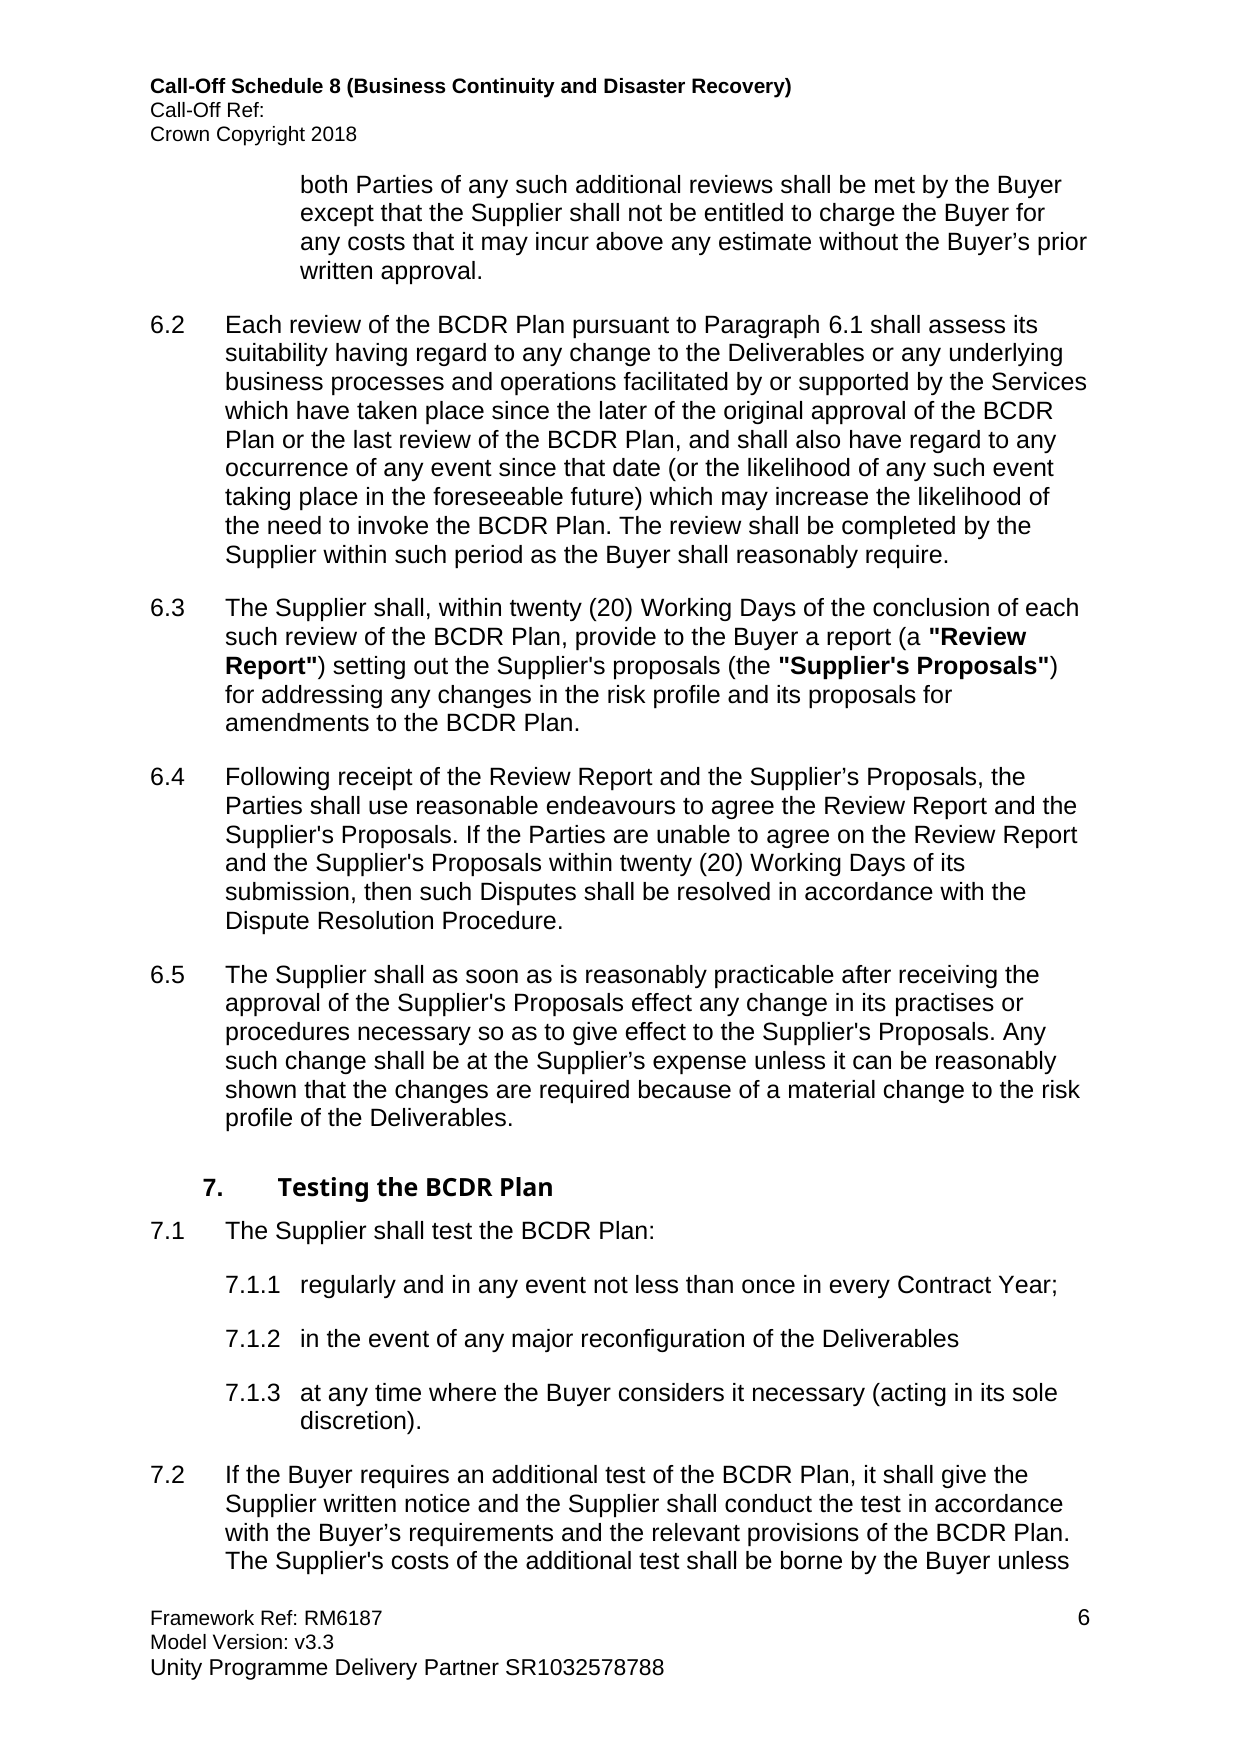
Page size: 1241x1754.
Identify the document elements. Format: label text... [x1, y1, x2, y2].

list Following receipt of the Review Report and the Supplier’s Proposals, the Parties shall use reasonable endeavours to agree the Review Report and the Supplier's Proposals. If the Parties are unable to agree on the Review Report and the Supplier's Proposals within twenty (20) Working Days of its submission, then such Disputes shall be resolved in accordance with the Dispute Resolution Procedure. [150, 762, 1090, 935]
list regularly and in any event not less than once in every Contract Year; [225, 1270, 1090, 1299]
list The Supplier shall test the BCDR Plan: [150, 1216, 1090, 1245]
list If the Buyer requires an additional test of the BCDR Plan, it shall give the Supplier written notice and the Supplier shall conduct the test in accordance with the Buyer’s requirements and the relevant provisions of the BCDR Plan. The Supplier's costs of the additional test shall be borne by the Buyer unless [150, 1460, 1090, 1575]
list The Supplier shall, within twenty (20) Working Days of the conclusion of each such review of the BCDR Plan, provide to the Buyer a report (a "Review Report") setting out the Supplier's proposals (the "Supplier's Proposals") for addressing any changes in the risk profile and its proposals for amendments to the BCDR Plan. [150, 593, 1090, 737]
list both Parties of any such additional reviews shall be met by the Buyer except that the Supplier shall not be entitled to charge the Buyer for any costs that it may incur above any estimate without the Buyer’s prior written approval. [225, 170, 1090, 285]
list The Supplier shall as soon as is reasonably practicable after receiving the approval of the Supplier's Proposals effect any change in its practises or procedures necessary so as to give effect to the Supplier's Proposals. Any such change shall be at the Supplier’s expense unless it can be reasonably shown that the changes are required because of a material change to the risk profile of the Deliverables. [150, 960, 1090, 1132]
list at any time where the Buyer considers it necessary (acting in its sole discretion). [225, 1377, 1090, 1435]
list Each review of the BCDR Plan pursuant to Paragraph 6.1 shall assess its suitability having regard to any change to the Deliverables or any underlying business processes and operations facilitated by or supported by the Services which have taken place since the later of the original approval of the BCDR Plan or the last review of the BCDR Plan, and shall also have regard to any occurrence of any event since that date (or the likelihood of any such event taking place in the foreseeable future) which may increase the likelihood of the need to invoke the BCDR Plan. The review shall be completed by the Supplier within such period as the Buyer shall reasonably require. [150, 310, 1090, 568]
list in the event of any major reconfiguration of the Deliverables [225, 1324, 1090, 1352]
list Testing the BCDR Plan [202, 1170, 1090, 1204]
